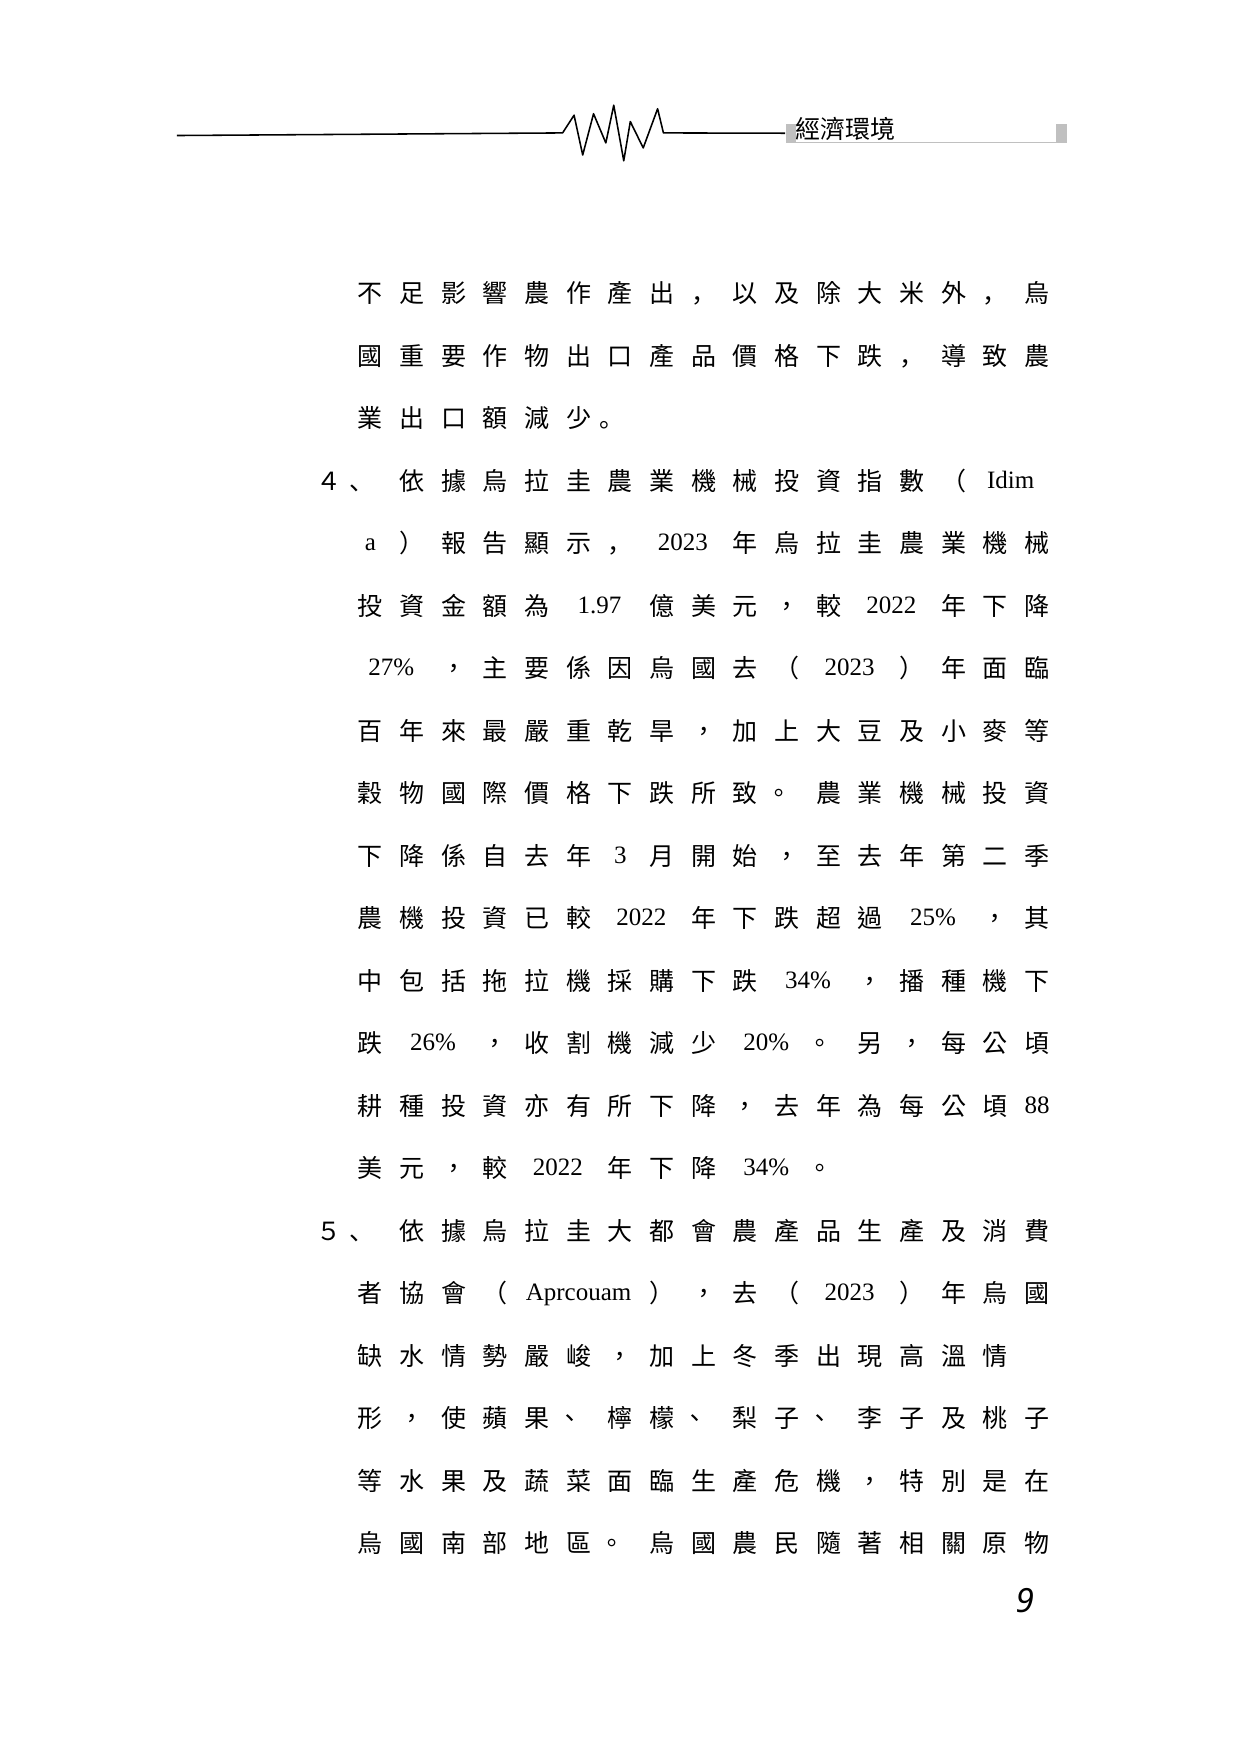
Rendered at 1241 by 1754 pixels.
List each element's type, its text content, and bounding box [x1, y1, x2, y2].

text ４、依據烏拉圭農業機械投資指數（Idima）報告顯示，2023年烏拉圭農業機械投資金額為1.97億美元，較2022年下降27%，主要係因烏國去（2023）年面臨百年來最嚴重乾旱，加上大豆及小麥等穀物國際價格下跌所致。農業機械投資下降係自去年3月開始，至去年第二季農機投資已較2022年下跌超過25%，其中包括拖拉機採購下跌34%，播種機下跌26%，收割機減少20%。另，每公頃耕種投資亦有所下降，去年為每公頃88美元，較2022年下降34%。 [281, 438, 1058, 1188]
text 不足影響農作產出，以及除大米外，烏國重要作物出口產品價格下跌，導致農業出口額減少。 [281, 250, 1058, 438]
text ５、依據烏拉圭大都會農產品生產及消費者協會（Aprcouam），去（2023）年烏國缺水情勢嚴峻，加上冬季出現高溫情形，使蘋果、檸檬、梨子、李子及桃子等水果及蔬菜面臨生產危機，特別是在烏國南部地區。烏國農民隨著相關原物 [281, 1188, 1058, 1563]
